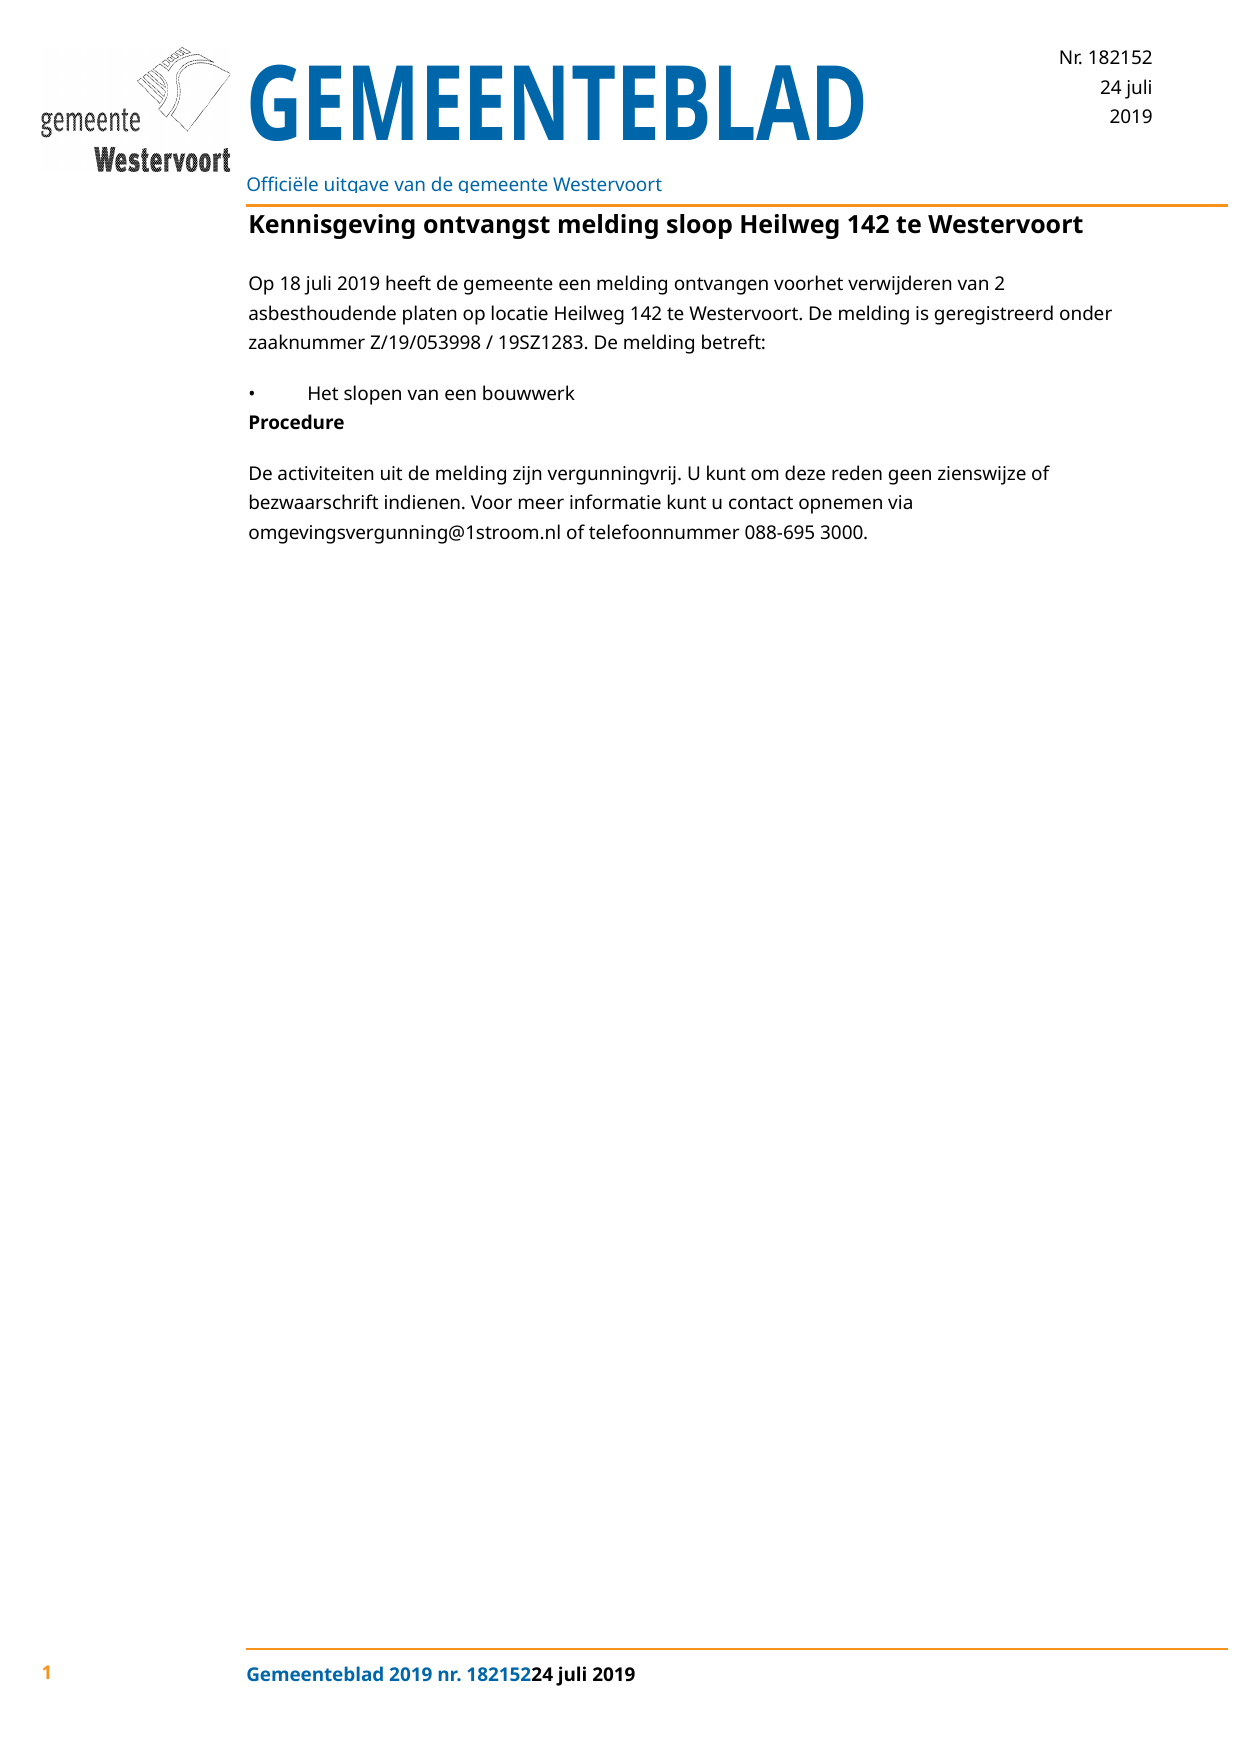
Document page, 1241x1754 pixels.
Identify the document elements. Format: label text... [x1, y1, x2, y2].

text Procedure [248, 409, 1152, 435]
list Het slopen van een bouwwerk [248, 380, 1152, 406]
text De activiteiten uit de melding zijn vergunningvrij. U kunt om deze reden geen zienswijze of bezwaarschrift indienen. Voor meer informatie kunt u contact opnemen via omgevingsvergunning@1stroom.nl of telefoonnummer 088-695 3000. [248, 460, 1152, 545]
picture [41, 47, 231, 172]
text Op 18 juli 2019 heeft de gemeente een melding ontvangen voorhet verwijderen van 2 asbesthoudende platen op locatie Heilweg 142 te Westervoort. De melding is geregistreerd onder zaaknummer Z/19/053998 / 19SZ1283. De melding betreft: [248, 270, 1152, 355]
text Kennisgeving ontvangst melding sloop Heilweg 142 te Westervoort [248, 207, 1152, 241]
